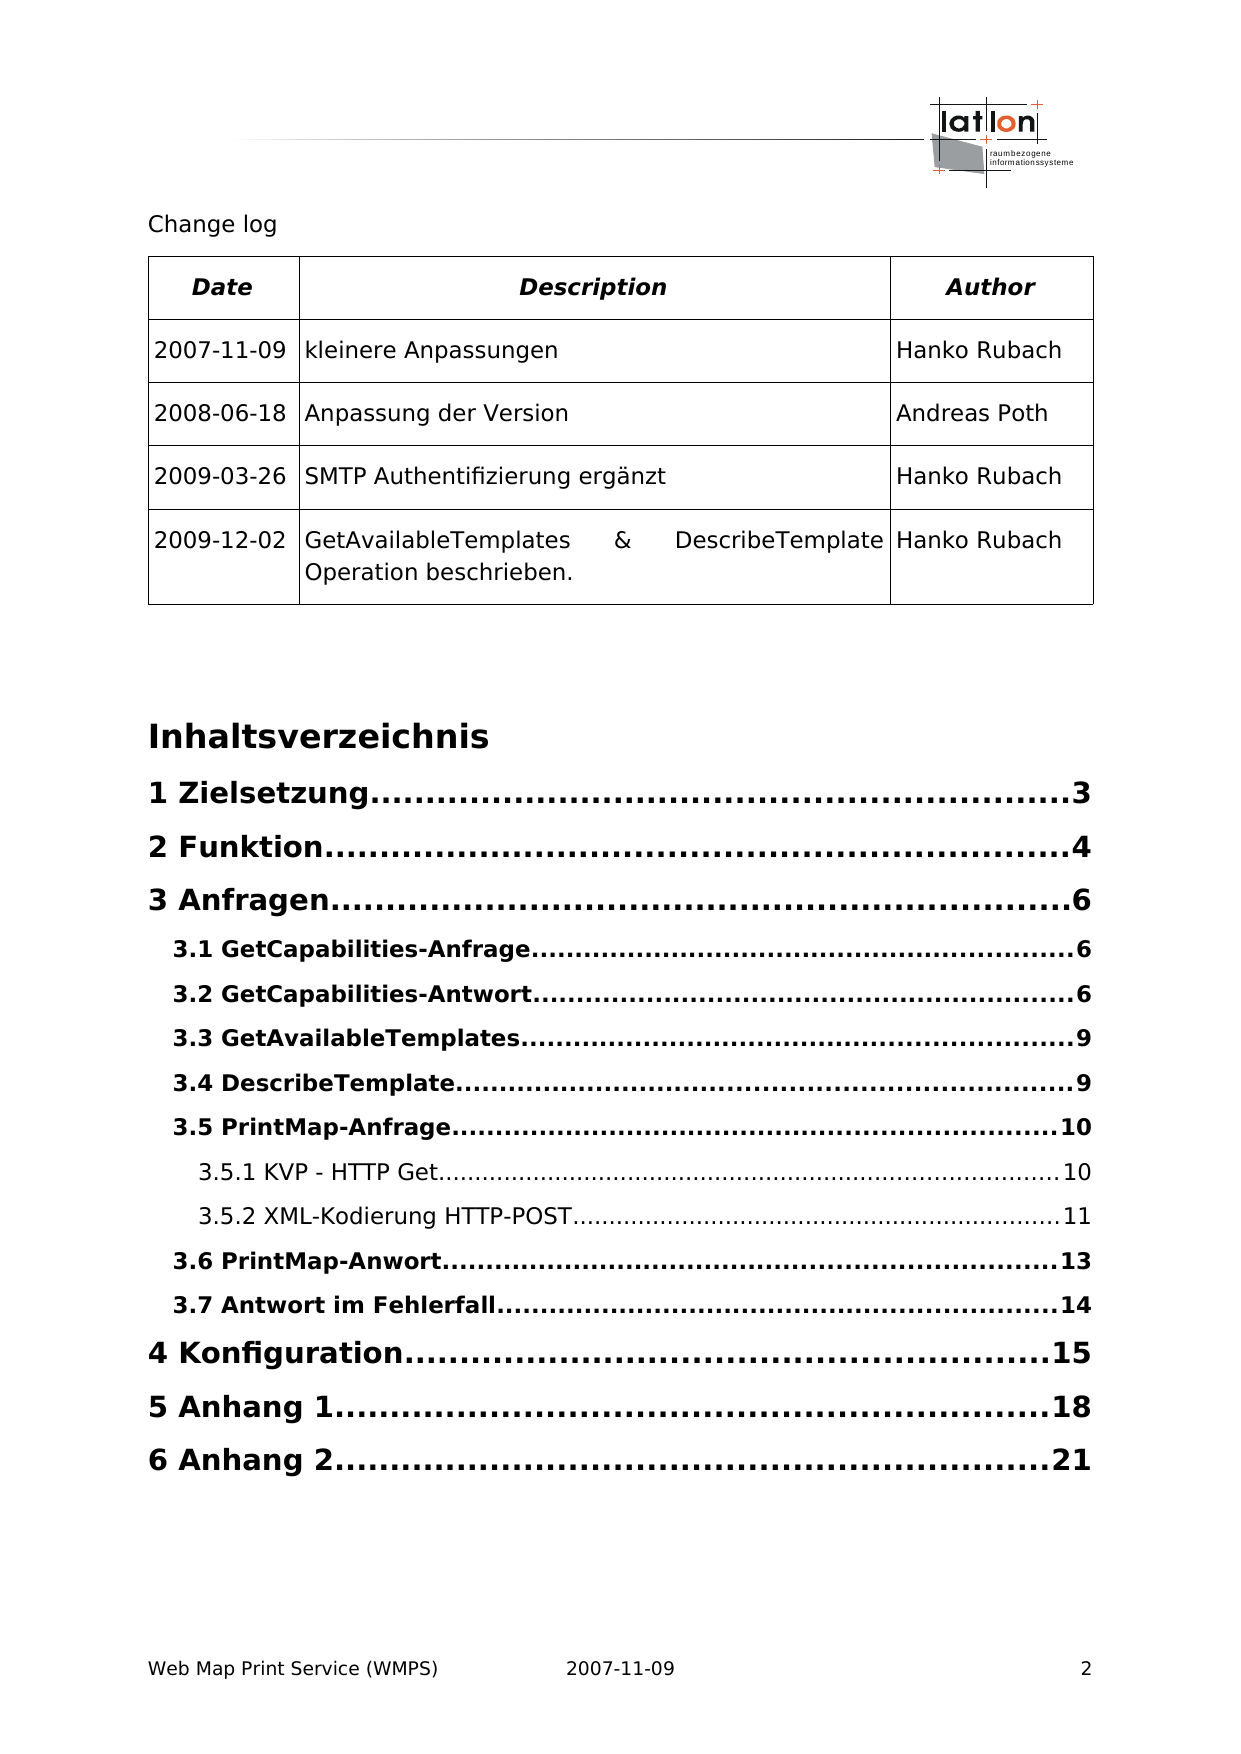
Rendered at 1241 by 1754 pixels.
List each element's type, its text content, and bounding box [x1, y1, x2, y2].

table_cell Hanko Rubach [891, 510, 1093, 604]
table_cell GetAvailableTemplates & DescribeTemplate Operation beschrieben. [300, 510, 890, 604]
text 3.5.2 XML-Kodierung HTTP-POST 11 [198, 1203, 1092, 1230]
text 3.5.1 KVP - HTTP Get 10 [198, 1159, 1092, 1186]
text 3.6 PrintMap-Anwort 13 [172, 1248, 1092, 1274]
table_cell 2009-12-02 [149, 510, 299, 604]
text 3 Anfragen 6 [148, 883, 1092, 917]
text 2 Funktion 4 [148, 830, 1092, 864]
table_cell SMTP Authentifizierung ergänzt [300, 446, 890, 508]
table_header Author [891, 257, 1093, 319]
subtitle Inhaltsverzeichnis [148, 718, 1092, 757]
table_cell kleinere Anpassungen [300, 320, 890, 382]
text 3.1 GetCapabilities-Anfrage 6 [172, 936, 1092, 963]
table_cell 2008-06-18 [149, 383, 299, 445]
table_cell 2009-03-26 [149, 446, 299, 508]
text Change log [148, 211, 1092, 238]
text 3.4 DescribeTemplate 9 [172, 1070, 1092, 1097]
table_cell Hanko Rubach [891, 446, 1093, 508]
text 3.5 PrintMap-Anfrage 10 [172, 1114, 1092, 1141]
table_cell Andreas Poth [891, 383, 1093, 445]
text 4 Konfiguration 15 [148, 1337, 1092, 1371]
text 3.2 GetCapabilities-Antwort 6 [172, 981, 1092, 1008]
text 6 Anhang 2 21 [148, 1443, 1092, 1477]
text 5 Anhang 1 18 [148, 1390, 1092, 1424]
text 3.3 GetAvailableTemplates 9 [172, 1025, 1092, 1052]
table_cell Hanko Rubach [891, 320, 1093, 382]
text 1 Zielsetzung 3 [148, 777, 1092, 811]
table_cell Anpassung der Version [300, 383, 890, 445]
text 3.7 Antwort im Fehlerfall 14 [172, 1292, 1092, 1319]
table_header Description [300, 257, 890, 319]
table_cell 2007-11-09 [149, 320, 299, 382]
table_header Date [149, 257, 299, 319]
